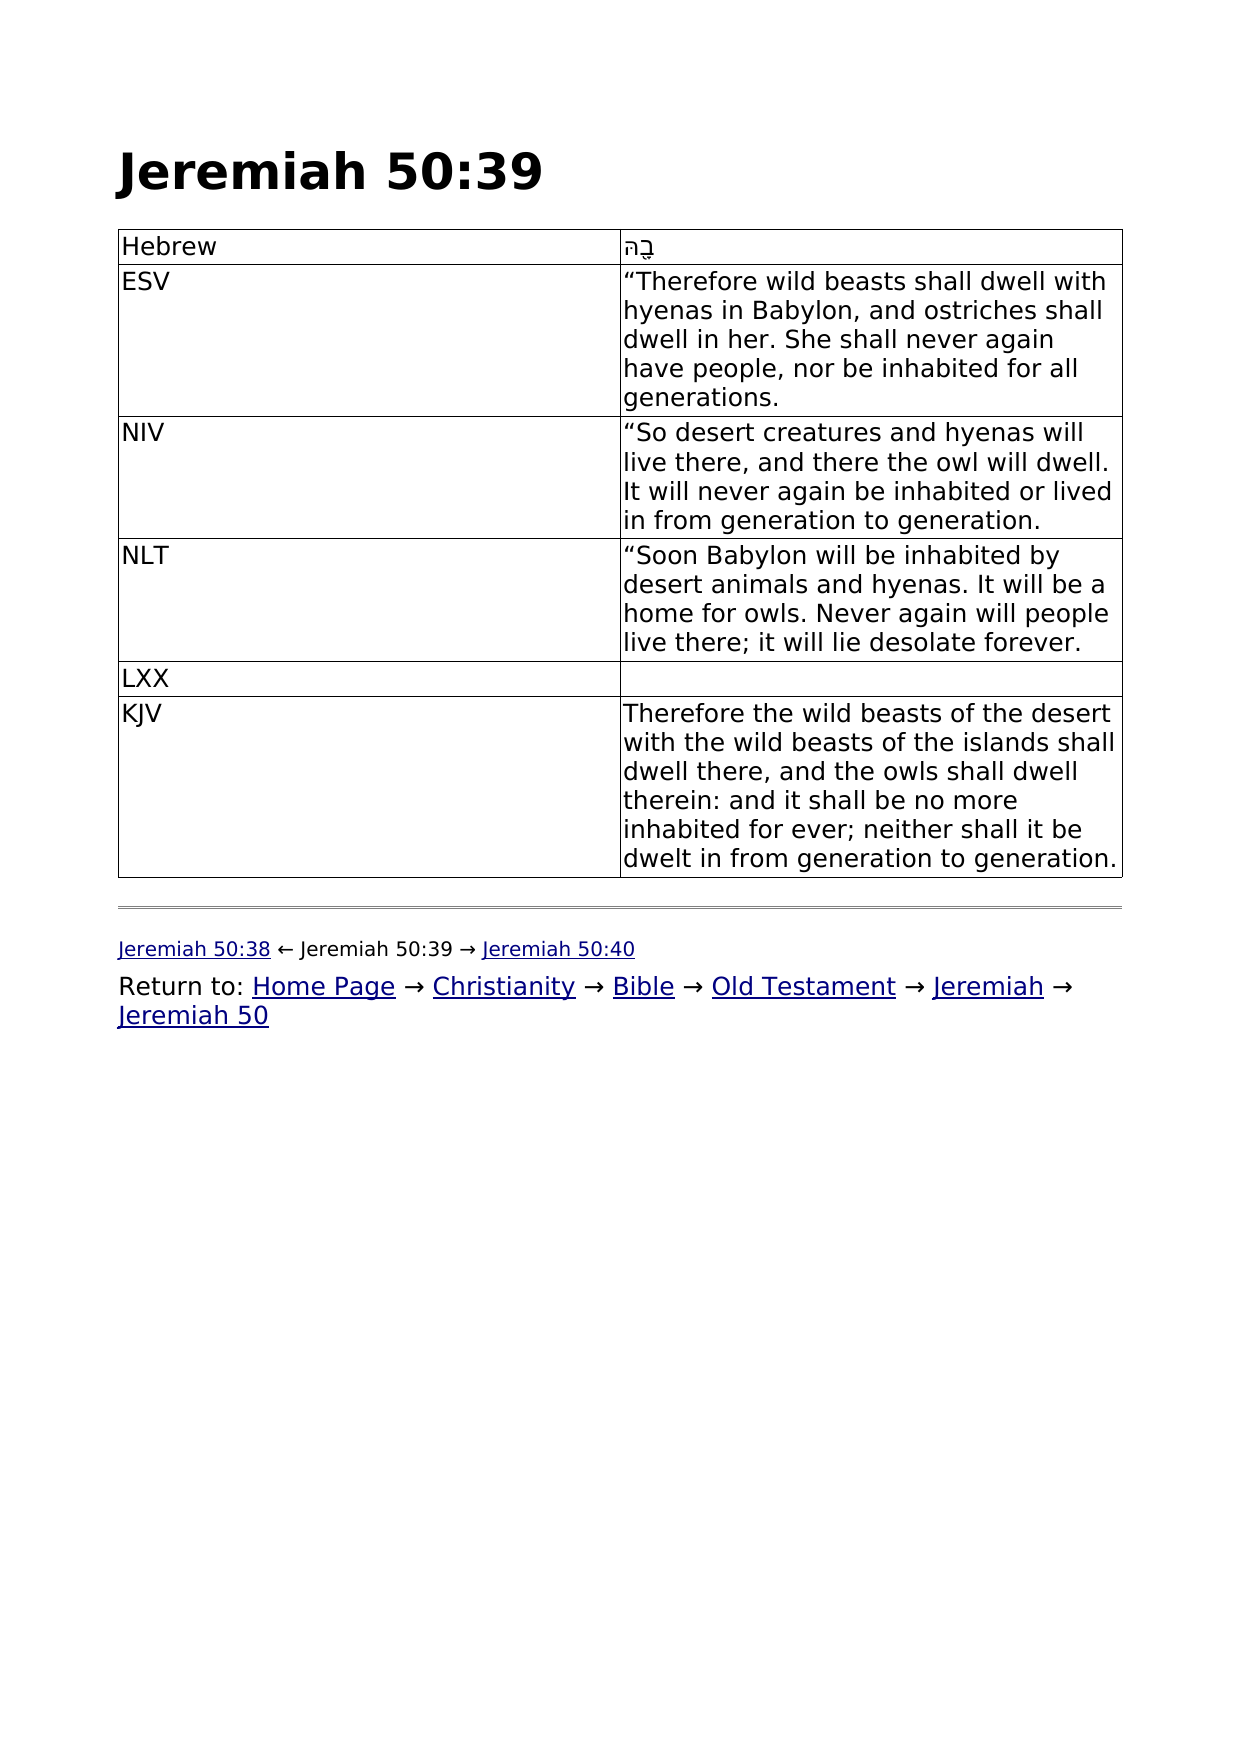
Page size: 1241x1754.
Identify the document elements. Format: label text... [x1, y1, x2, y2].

text Return to: Home Page → Christianity → Bible → Old Testament → Jeremiah → Jeremiah 50 [118, 972, 1122, 1030]
table_header Hebrew [119, 230, 620, 264]
table_cell “So desert creatures and hyenas will live there, and there the owl will dwell. It will never again be inhabited or lived in from generation to generation. [621, 417, 1122, 538]
table_cell “Soon Babylon will be inhabited by desert animals and hyenas. It will be a home for owls. Never again will people live there; it will lie desolate forever. [621, 539, 1122, 661]
table_cell “Therefore wild beasts shall dwell with hyenas in Babylon, and ostriches shall dwell in her. She shall never again have people, nor be inhabited for all generations. [621, 265, 1122, 416]
table_cell [621, 662, 1122, 696]
text Jeremiah 50:38 ← Jeremiah 50:39 → Jeremiah 50:40 [118, 938, 1122, 972]
table_cell NLT [119, 539, 620, 661]
table_cell LXX [119, 662, 620, 696]
table_cell NIV [119, 417, 620, 538]
table_cell KJV [119, 697, 620, 877]
table_cell Therefore the wild beasts of the desert with the wild beasts of the islands shall dwell there, and the owls shall dwell therein: and it shall be no more inhabited for ever; neither shall it be dwelt in from generation to generation. [621, 697, 1122, 877]
table_cell ESV [119, 265, 620, 416]
subtitle Jeremiah 50:39 [118, 143, 1122, 201]
table_header בָ֖הּ [621, 230, 1122, 264]
